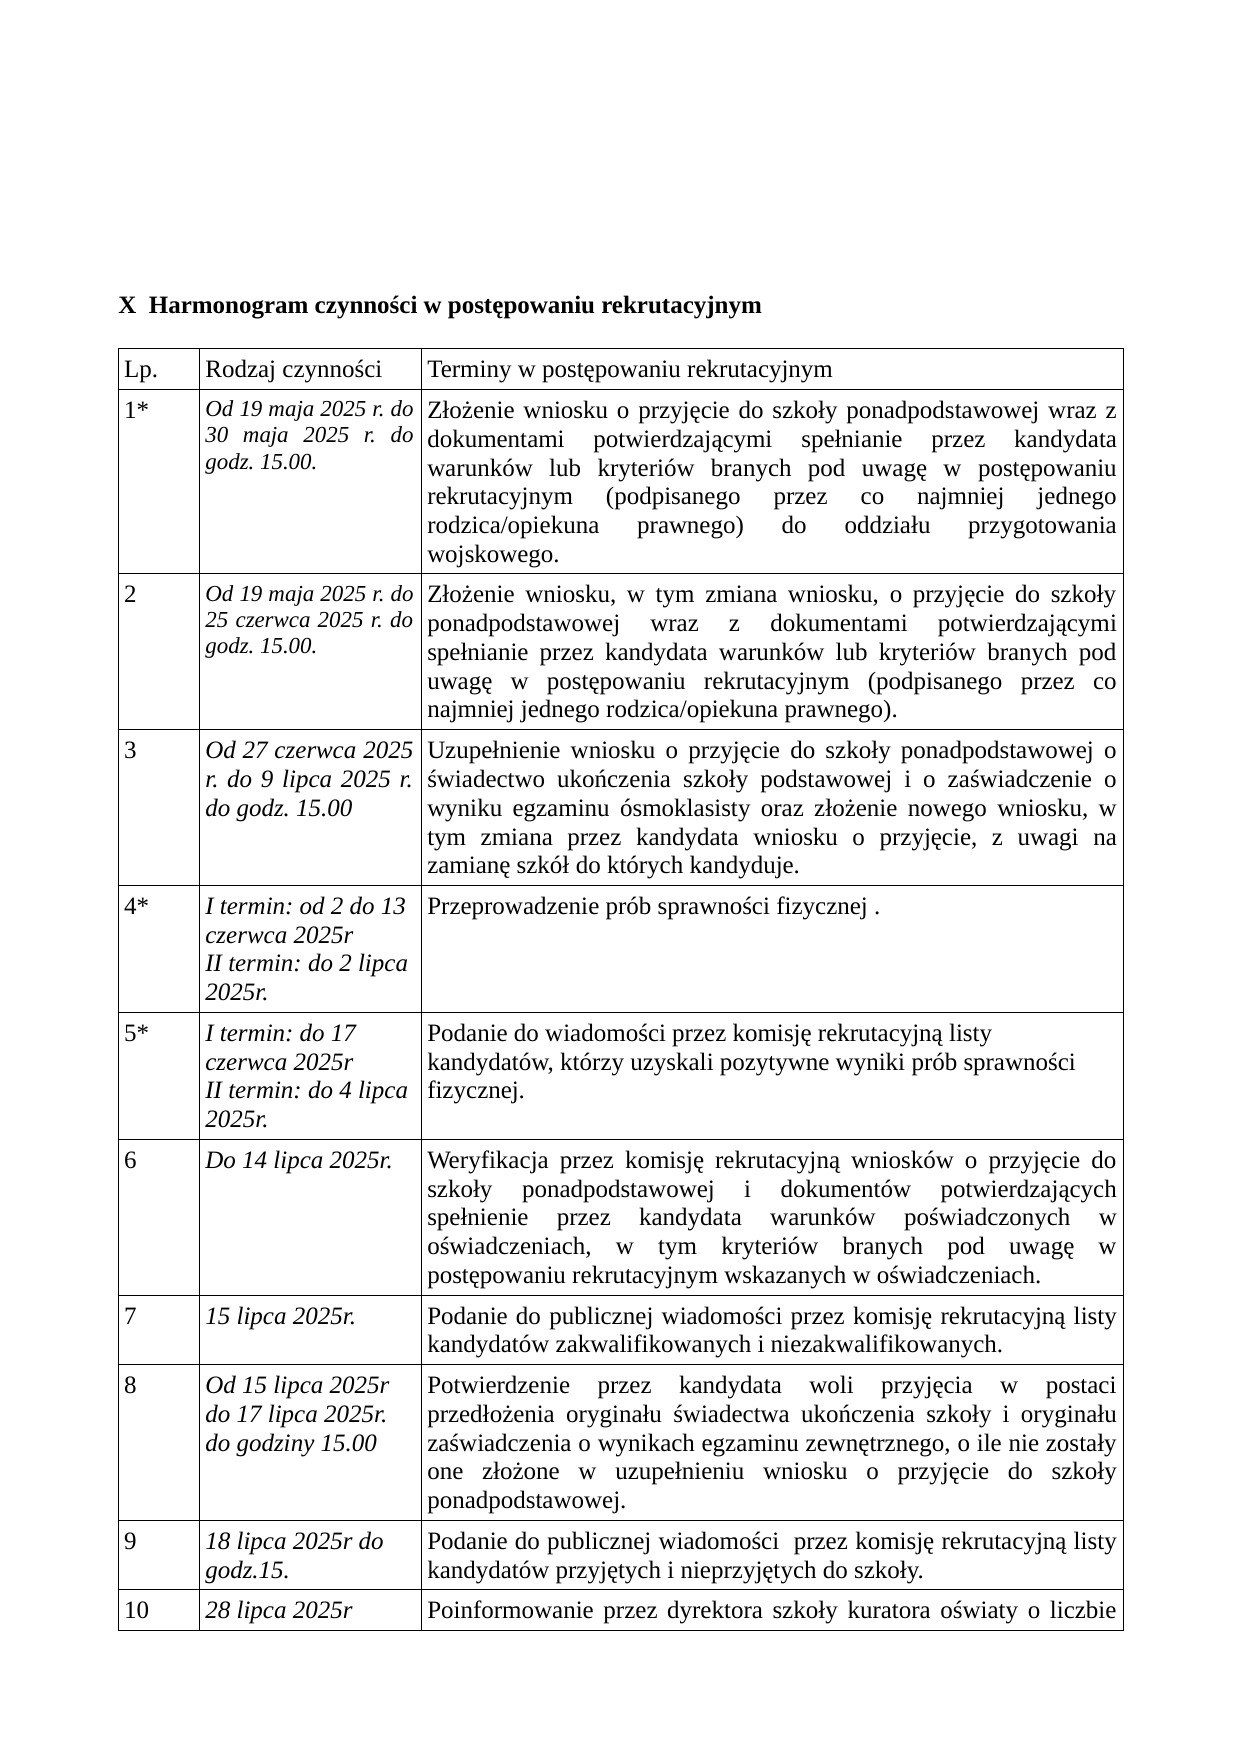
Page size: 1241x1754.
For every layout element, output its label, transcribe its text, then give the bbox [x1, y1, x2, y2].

table_cell Od 19 maja 2025 r. do 25 czerwca 2025 r. do godz. 15.00. [200, 574, 421, 729]
table_cell Przeprowadzenie prób sprawności fizycznej . [422, 886, 1123, 1012]
table_header Rodzaj czynności [200, 349, 421, 389]
table_cell 7 [119, 1296, 199, 1364]
table_cell 9 [119, 1521, 199, 1589]
table_cell 1* [119, 390, 199, 573]
table_cell 18 lipca 2025r do godz.15. [200, 1521, 421, 1589]
table_cell Od 27 czerwca 2025 r. do 9 lipca 2025 r. do godz. 15.00 [200, 730, 421, 885]
table_cell 2 [119, 574, 199, 729]
table_cell Od 19 maja 2025 r. do 30 maja 2025 r. do godz. 15.00. [200, 390, 421, 573]
table_cell 10 [119, 1590, 199, 1630]
table_cell Do 14 lipca 2025r. [200, 1140, 421, 1294]
table_cell 5* [119, 1013, 199, 1139]
table_cell 3 [119, 730, 199, 885]
table_header Terminy w postępowaniu rekrutacyjnym [422, 349, 1123, 389]
table_cell I termin: do 17 czerwca 2025r II termin: do 4 lipca 2025r. [200, 1013, 421, 1139]
table_cell Złożenie wniosku o przyjęcie do szkoły ponadpodstawowej wraz z dokumentami potwierdzającymi spełnianie przez kandydata warunków lub kryteriów branych pod uwagę w postępowaniu rekrutacyjnym (podpisanego przez co najmniej jednego rodzica/opiekuna prawnego) do oddziału przygotowania wojskowego. [422, 390, 1123, 573]
table_cell 8 [119, 1365, 199, 1520]
table_cell Poinformowanie przez dyrektora szkoły kuratora oświaty o liczbie [422, 1590, 1123, 1630]
table_cell Podanie do publicznej wiadomości przez komisję rekrutacyjną listy kandydatów zakwalifikowanych i niezakwalifikowanych. [422, 1296, 1123, 1364]
table_cell Uzupełnienie wniosku o przyjęcie do szkoły ponadpodstawowej o świadectwo ukończenia szkoły podstawowej i o zaświadczenie o wyniku egzaminu ósmoklasisty oraz złożenie nowego wniosku, w tym zmiana przez kandydata wniosku o przyjęcie, z uwagi na zamianę szkół do których kandyduje. [422, 730, 1123, 885]
table_cell Podanie do wiadomości przez komisję rekrutacyjną listy kandydatów, którzy uzyskali pozytywne wyniki prób sprawności fizycznej. [422, 1013, 1123, 1139]
table_cell Złożenie wniosku, w tym zmiana wniosku, o przyjęcie do szkoły ponadpodstawowej wraz z dokumentami potwierdzającymi spełnianie przez kandydata warunków lub kryteriów branych pod uwagę w postępowaniu rekrutacyjnym (podpisanego przez co najmniej jednego rodzica/opiekuna prawnego). [422, 574, 1123, 729]
table_cell 15 lipca 2025r. [200, 1296, 421, 1364]
table_header Lp. [119, 349, 199, 389]
table_cell Weryfikacja przez komisję rekrutacyjną wniosków o przyjęcie do szkoły ponadpodstawowej i dokumentów potwierdzających spełnienie przez kandydata warunków poświadczonych w oświadczeniach, w tym kryteriów branych pod uwagę w postępowaniu rekrutacyjnym wskazanych w oświadczeniach. [422, 1140, 1123, 1294]
table_cell Potwierdzenie przez kandydata woli przyjęcia w postaci przedłożenia oryginału świadectwa ukończenia szkoły i oryginału zaświadczenia o wynikach egzaminu zewnętrznego, o ile nie zostały one złożone w uzupełnieniu wniosku o przyjęcie do szkoły ponadpodstawowej. [422, 1365, 1123, 1520]
table_cell Od 15 lipca 2025r do 17 lipca 2025r. do godziny 15.00 [200, 1365, 421, 1520]
text X Harmonogram czynności w postępowaniu rekrutacyjnym [118, 291, 1122, 319]
table_cell I termin: od 2 do 13 czerwca 2025r II termin: do 2 lipca 2025r. [200, 886, 421, 1012]
table_cell 4* [119, 886, 199, 1012]
table_cell 28 lipca 2025r [200, 1590, 421, 1630]
table_cell Podanie do publicznej wiadomości przez komisję rekrutacyjną listy kandydatów przyjętych i nieprzyjętych do szkoły. [422, 1521, 1123, 1589]
table_cell 6 [119, 1140, 199, 1294]
